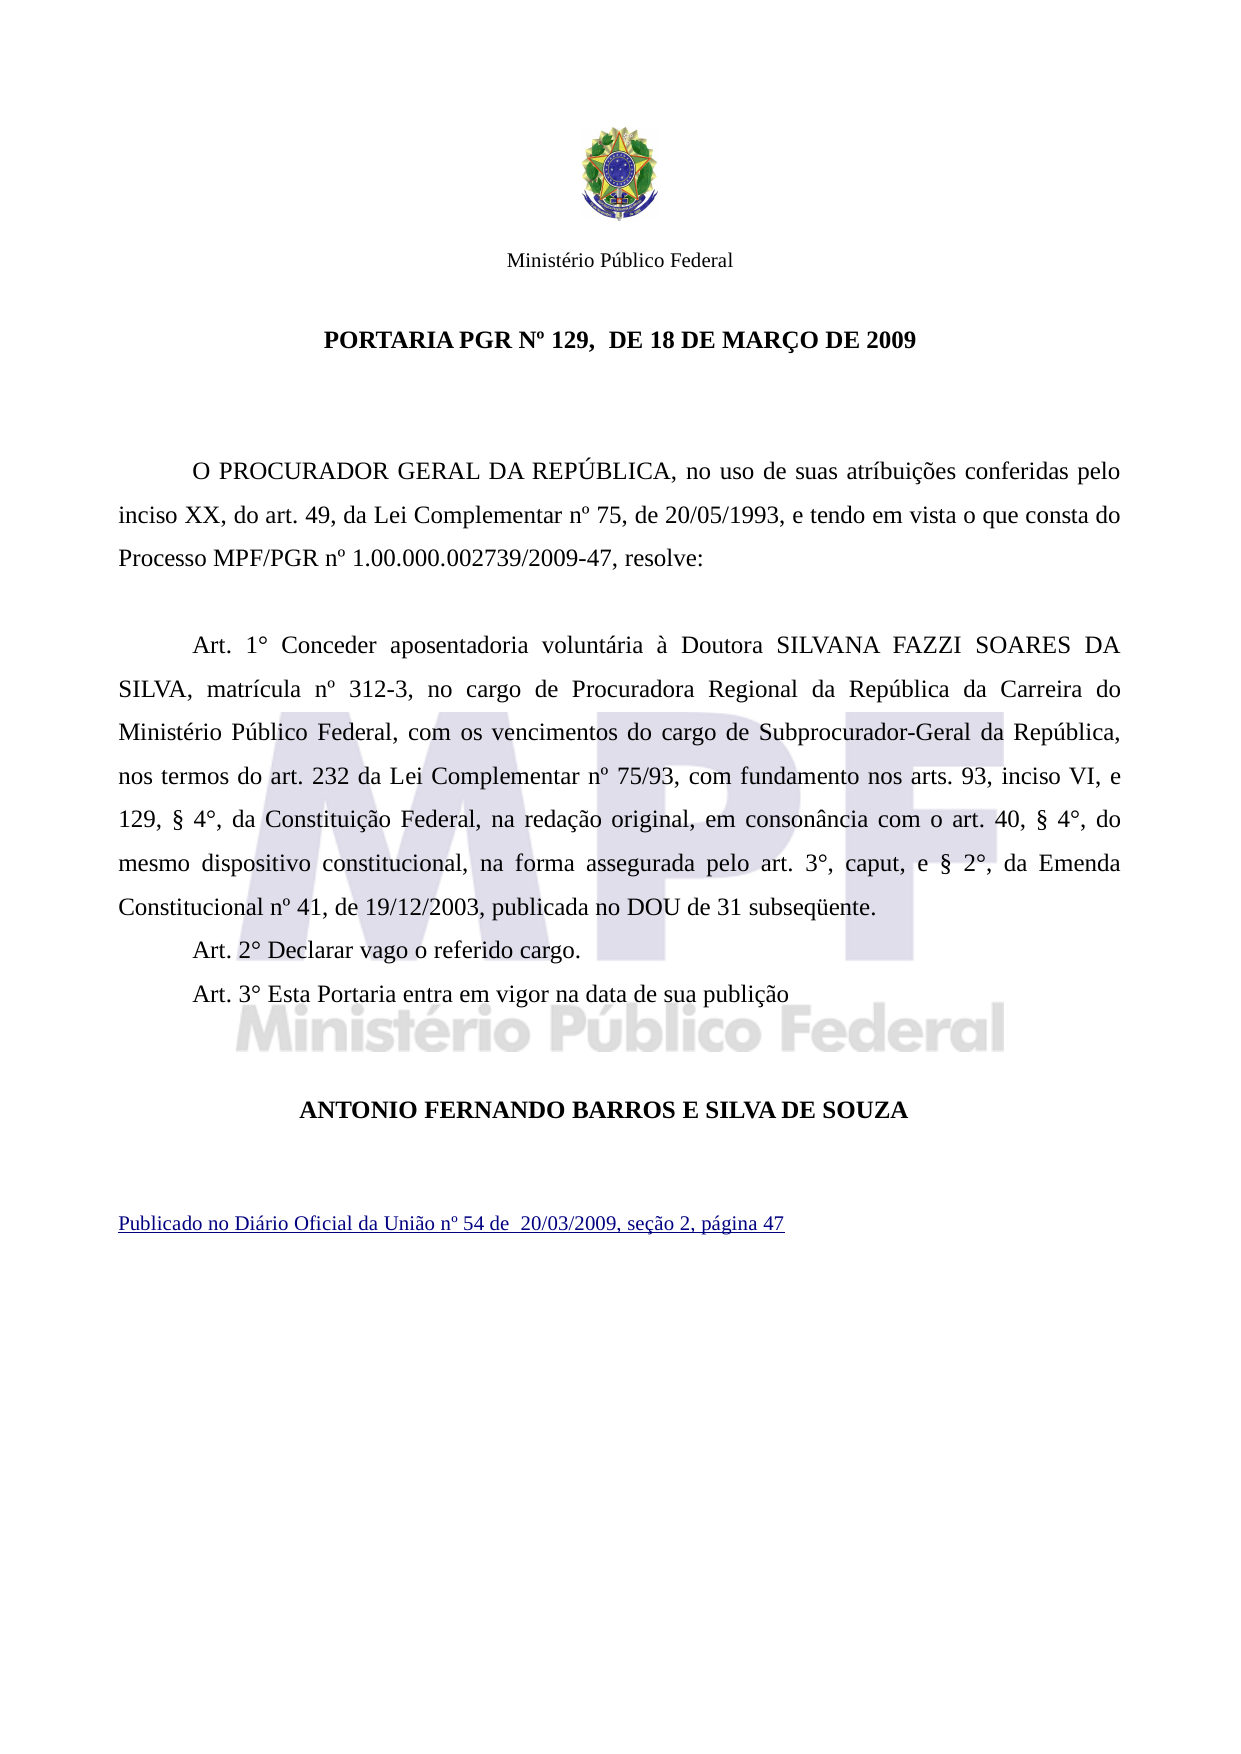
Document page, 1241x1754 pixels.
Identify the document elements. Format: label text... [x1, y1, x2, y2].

text Publicado no Diário Oficial da União nº 54 de 20/03/2009, seção 2, página 47 [118, 1211, 1122, 1235]
text PORTARIA PGR Nº 129, DE 18 DE MARÇO DE 2009 [118, 325, 1122, 354]
text Art. 1° Conceder aposentadoria voluntária à Doutora SILVANA FAZZI SOARES DA SILVA, matrícula nº 312-3, no cargo de Procuradora Regional da República da Carreira do Ministério Público Federal, com os vencimentos do cargo de Subprocurador-Geral da República, nos termos do art. 232 da Lei Complementar nº 75/93, com fundamento nos arts. 93, inciso VI, e 129, § 4°, da Constituição Federal, na redação original, em consonância com o art. 40, § 4°, do mesmo dispositivo constitucional, na forma assegurada pelo art. 3°, caput, e § 2°, da Emenda Constitucional nº 41, de 19/12/2003, publicada no DOU de 31 subseqüente. [118, 630, 1122, 920]
text Art. 3° Esta Portaria entra em vigor na data de sua publição [118, 978, 1122, 1007]
picture [236, 1007, 1004, 1052]
text Art. 2° Declarar vago o referido cargo. [118, 935, 1122, 964]
picture [236, 920, 1004, 935]
text ANTONIO FERNANDO BARROS E SILVA DE SOUZA [118, 1094, 1122, 1124]
text O PROCURADOR GERAL DA REPÚBLICA, no uso de suas atríbuições conferidas pelo inciso XX, do art. 49, da Lei Complementar nº 75, de 20/05/1993, e tendo em vista o que consta do Processo MPF/PGR nº 1.00.000.002739/2009-47, resolve: [118, 456, 1122, 572]
picture [236, 964, 1004, 978]
